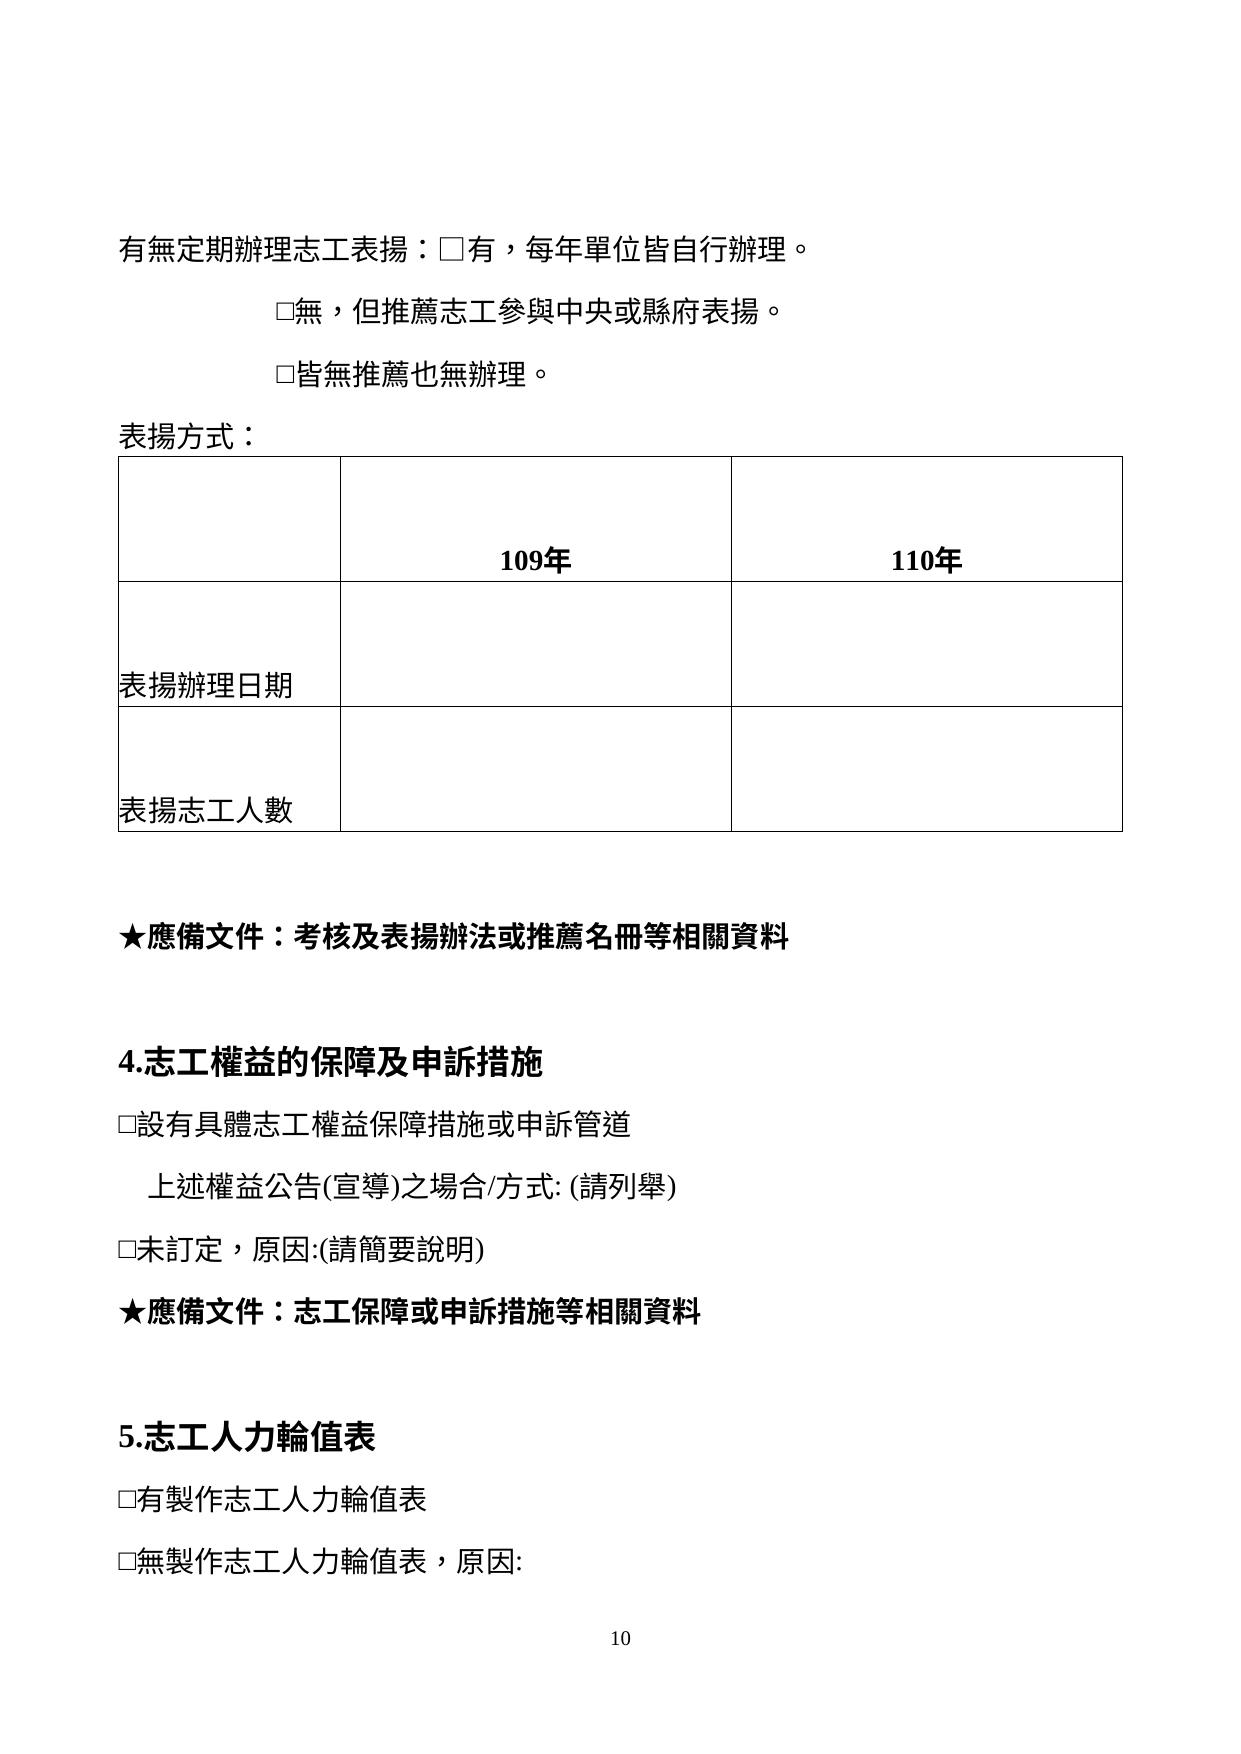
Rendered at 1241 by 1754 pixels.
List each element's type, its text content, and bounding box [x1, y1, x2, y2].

text □設有具體志工權益保障措施或申訴管道 [118, 1081, 1122, 1143]
table_header [119, 457, 340, 581]
text □有製作志工人力輪值表 [118, 1456, 1122, 1518]
text □無製作志工人力輪值表，原因: [118, 1518, 1122, 1581]
table_cell 表揚志工人數 [119, 707, 340, 831]
text □皆無推薦也無辦理。 [118, 331, 1122, 393]
text ★應備文件：志工保障或申訴措施等相關資料 [118, 1268, 1122, 1331]
text □未訂定，原因:(請簡要說明) [118, 1206, 1122, 1268]
table_cell [732, 707, 1122, 831]
text 上述權益公告(宣導)之場合/方式: (請列舉) [118, 1143, 1122, 1206]
table_cell 表揚辦理日期 [119, 582, 340, 706]
text 5.志工人力輪值表 [118, 1393, 1122, 1456]
text 表揚方式： [118, 393, 1122, 456]
table_cell [341, 707, 731, 831]
text □無，但推薦志工參與中央或縣府表揚。 [118, 268, 1122, 331]
text ★應備文件：考核及表揚辦法或推薦名冊等相關資料 [118, 893, 1122, 956]
table_header 109年 [341, 457, 731, 581]
text 有無定期辦理志工表揚：□有，每年單位皆自行辦理。 [118, 206, 1122, 268]
table_header 110年 [732, 457, 1122, 581]
table_cell [341, 582, 731, 706]
table_cell [732, 582, 1122, 706]
text 4.志工權益的保障及申訴措施 [118, 1018, 1122, 1081]
